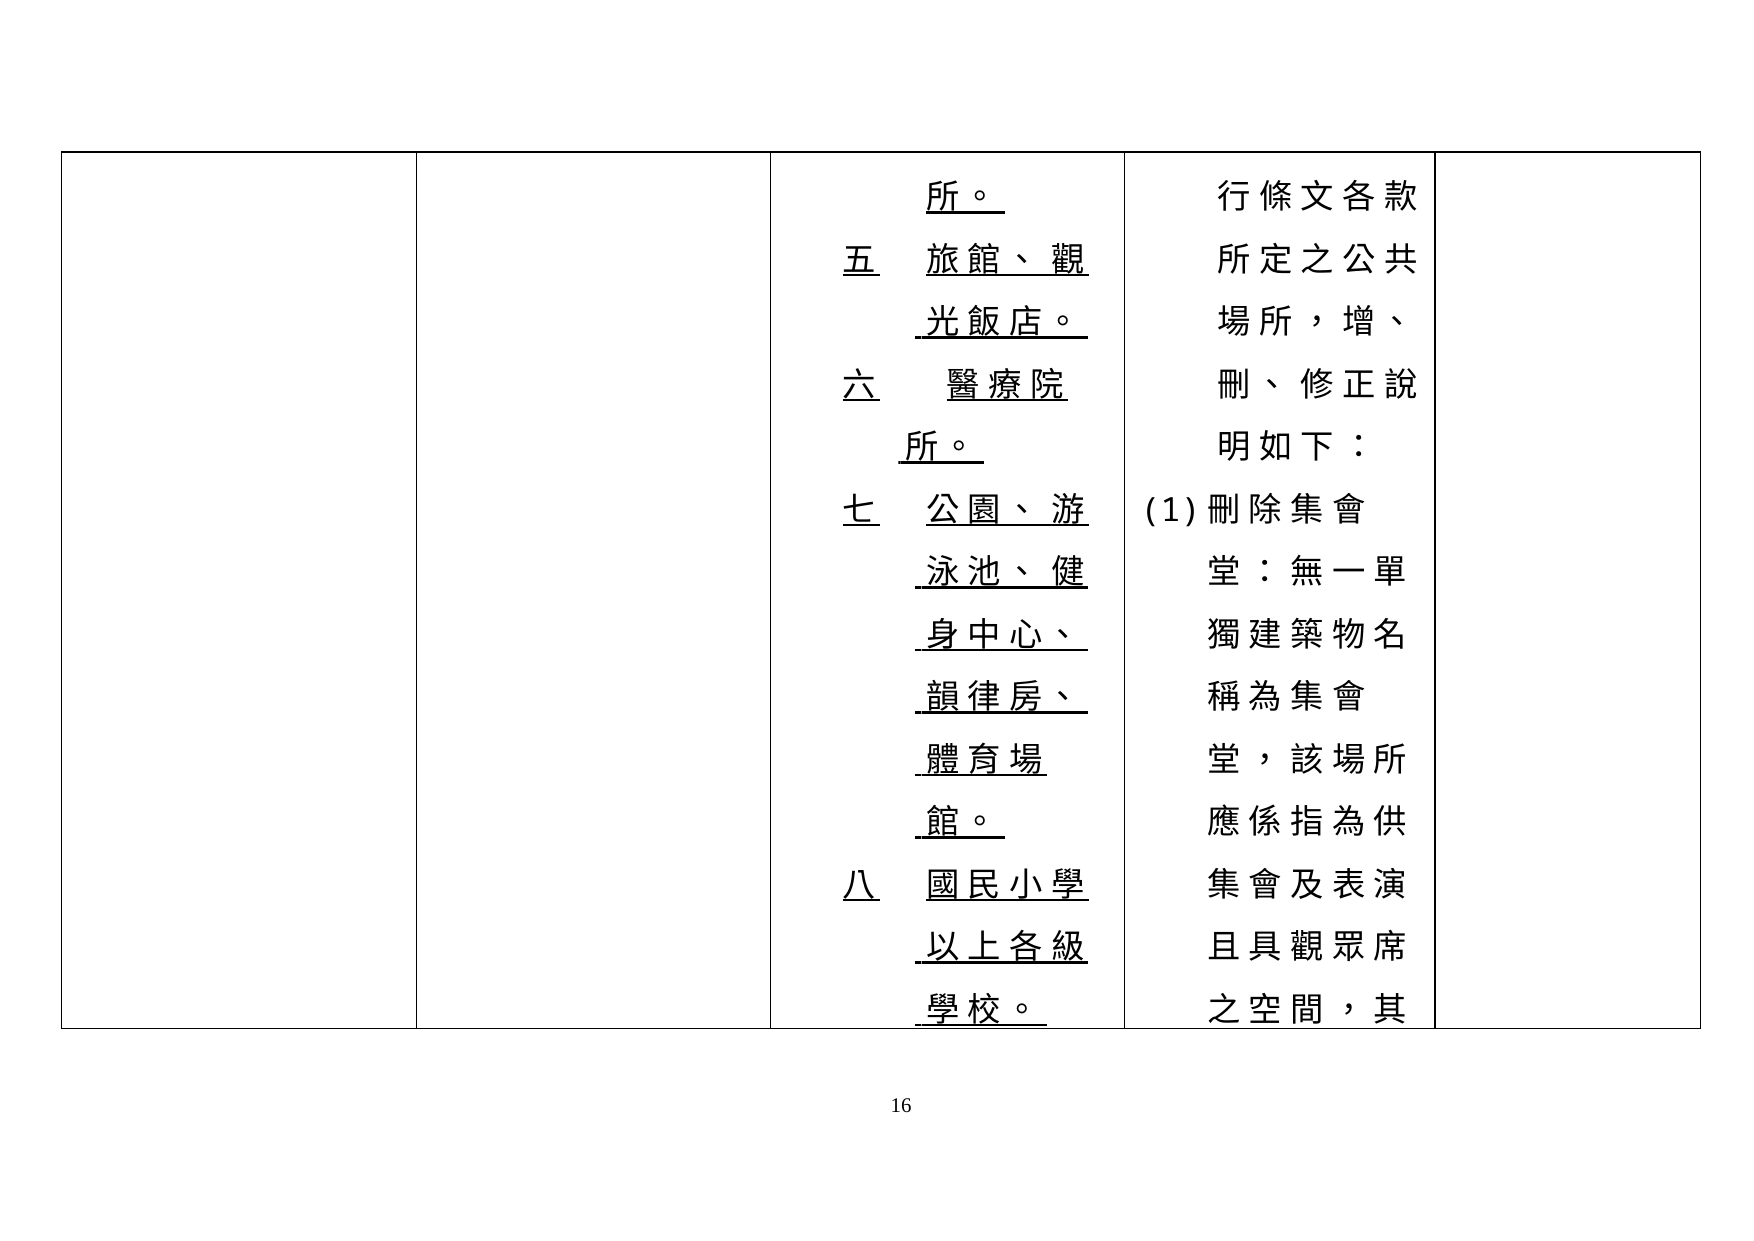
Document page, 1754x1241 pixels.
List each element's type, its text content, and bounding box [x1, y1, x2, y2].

table_cell [1436, 153, 1700, 1027]
table_cell [417, 153, 770, 1027]
table_cell 所。 五 旅館、觀光飯店。 六 醫療院所。 七 公園、游泳池、健身中心、韻律房、體育場館。 八 國民小學以上各級學校。 [771, 153, 1124, 1027]
table_cell 為落實民眾隱私權保障，並配合目前日新月異之公共場所種類，爰修正擴大現行條文所定各該公共場所應依本辦法實施針孔攝影機偵測執行之公共場所範圍，並將現行條文原以分款方式正面表列公共場所之體例，改以增訂附表方式明定，將各款規定移列整併於附表中，俾資明確。 附表有關現行條文各款所定之公共場所，增、刪、修正說明如下： 刪除集會堂：無一單獨建築物名稱為集會堂，該場所應係指為供集會及表演且具觀眾席之空間，其概念得由修正條文附表所定區民活動中心或藝文空間所涵括，為避免產生場所認定疑義，爰刪除之。 刪除倉儲批發業、各類零售批發場所：因該場所未對外提供廁所或其他類似設施供他人使用，無規範必要，故刪除之。 依發展觀光條例第二條第七款規定，經營國際觀光旅館或一般觀光旅館，對旅客提供住宿及相關服務之營利事業為觀光旅館，故將旅館及觀光飯店修正為觀光旅館。 依醫療機構設置標準第二條規定，醫療機構分類包含醫院、診所及其他醫療機構，故將醫療院所修正為醫療機構。 刪除韻律房、游泳池、健身中心：依本府體育局說明，韻律房屬「競技及休閒運動場（館）」或「運動訓練場所」範疇，無重覆列出之必要；另游泳池、健身中心皆已歸類在「體育館(場)」中，亦無另予明定之必要，爰均予刪除。 按政府機關之文義，可區分為「本府所屬各機關」及「本府所屬各機關以外之政府機關」管理之公共場所。前者（即本府所屬各機關），係由各機關擔任針孔攝影機偵測執行者，爰修正明定由各該機關之上級機關為管理機關；另後者（即本府所屬各機關以外之政府機關）一節，考量位於本市之非本府各機關之政府機關，多為中央機關，其辦公場所多數均設有門禁管制，未開放民眾得任意進出，宜回歸中央機關自行管理，至於中央機關開放公眾參觀遊覽之場館，因涉及提供不特定多數人使用，為保障民眾使用此類場所廁所或其他類似設施之隱私權，爰將本府所屬各機關以外之政府機關，於附表正面表列修正為國立台灣科學教育館、國立故宮博物院、國立中正紀念館等開放供民眾參觀遊覽之場館，並視前開公共場所性質與特性，一併修正明定此類場所之管理機關。 依本府最新權責分工，本辦法原定之本府都市發展局權責，業已改定由本府警察局辦理，並配合現行條文第二條刪除有關目的事業主管機關之規定及第一項已修正明定本辦法所稱公共場所如附表，爰將現行條文第十款移列至第二項單獨規範，並酌作文字修正。 [1125, 153, 1434, 1027]
table_cell [62, 153, 416, 1027]
